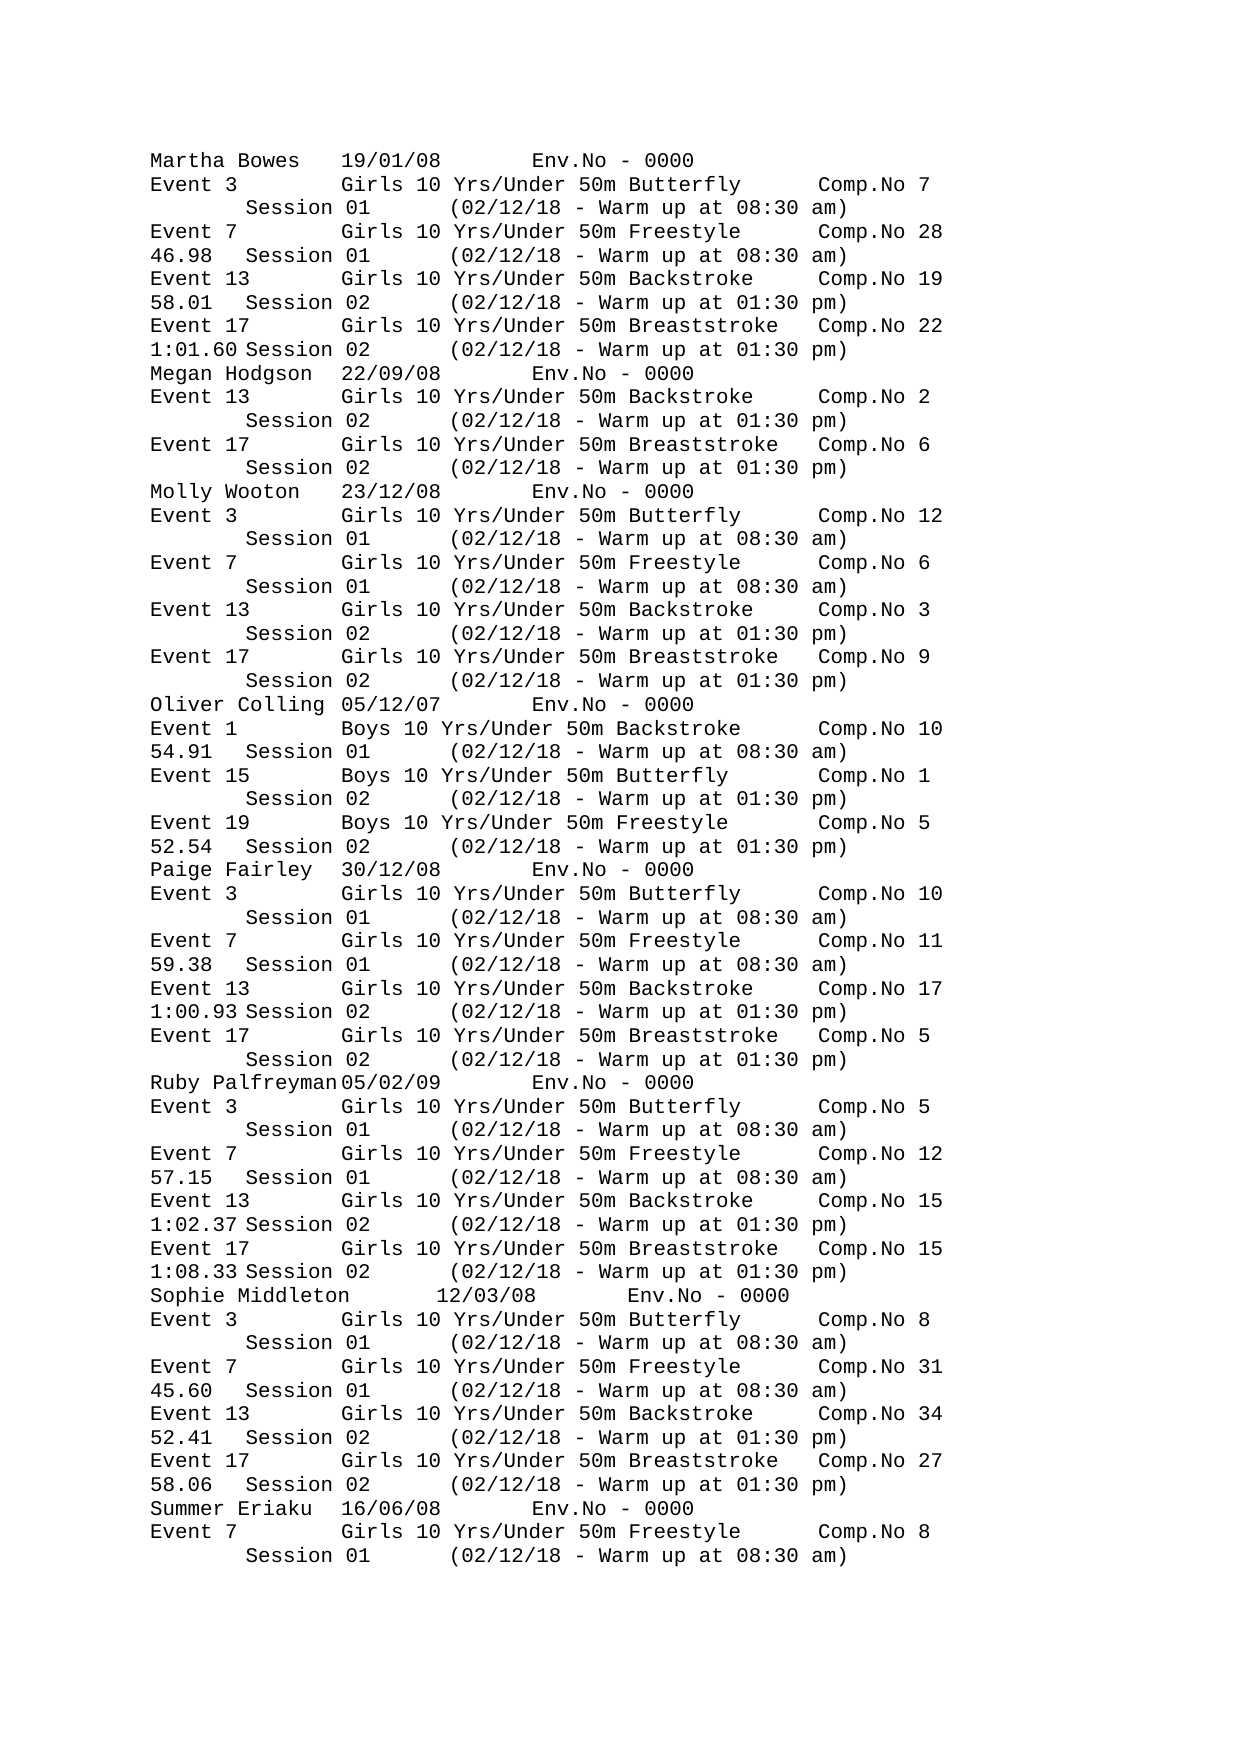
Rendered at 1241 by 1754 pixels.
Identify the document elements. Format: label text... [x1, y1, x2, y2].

text Event 13 Girls 10 Yrs/Under 50m Backstroke Comp.No 2 Session 02 (02/12/18 - Warm up at 01:30 pm) [150, 386, 1090, 434]
text Event 3 Girls 10 Yrs/Under 50m Butterfly Comp.No 7 Session 01 (02/12/18 - Warm up at 08:30 am) [150, 174, 1090, 221]
text Summer Eriaku 16/06/08 Env.No - 0000 [150, 1498, 1090, 1521]
text Event 15 Boys 10 Yrs/Under 50m Butterfly Comp.No 1 Session 02 (02/12/18 - Warm up at 01:30 pm) [150, 765, 1090, 812]
text Event 17 Girls 10 Yrs/Under 50m Breaststroke Comp.No 27 58.06 Session 02 (02/12/18 - Warm up at 01:30 pm) [150, 1451, 1090, 1498]
text Event 13 Girls 10 Yrs/Under 50m Backstroke Comp.No 34 52.41 Session 02 (02/12/18 - Warm up at 01:30 pm) [150, 1403, 1090, 1451]
text Event 19 Boys 10 Yrs/Under 50m Freestyle Comp.No 5 52.54 Session 02 (02/12/18 - Warm up at 01:30 pm) [150, 812, 1090, 859]
text Event 17 Girls 10 Yrs/Under 50m Breaststroke Comp.No 22 1:01.60 Session 02 (02/12/18 - Warm up at 01:30 pm) [150, 316, 1090, 363]
text Event 7 Girls 10 Yrs/Under 50m Freestyle Comp.No 12 57.15 Session 01 (02/12/18 - Warm up at 08:30 am) [150, 1143, 1090, 1190]
text Sophie Middleton 12/03/08 Env.No - 0000 [150, 1285, 1090, 1309]
text Event 17 Girls 10 Yrs/Under 50m Breaststroke Comp.No 6 Session 02 (02/12/18 - Warm up at 01:30 pm) [150, 434, 1090, 481]
text Oliver Colling 05/12/07 Env.No - 0000 [150, 694, 1090, 717]
text Event 7 Girls 10 Yrs/Under 50m Freestyle Comp.No 6 Session 01 (02/12/18 - Warm up at 08:30 am) [150, 552, 1090, 599]
text Event 17 Girls 10 Yrs/Under 50m Breaststroke Comp.No 5 Session 02 (02/12/18 - Warm up at 01:30 pm) [150, 1025, 1090, 1072]
text Event 1 Boys 10 Yrs/Under 50m Backstroke Comp.No 10 54.91 Session 01 (02/12/18 - Warm up at 08:30 am) [150, 717, 1090, 765]
text Ruby Palfreyman 05/02/09 Env.No - 0000 [150, 1072, 1090, 1096]
text Event 13 Girls 10 Yrs/Under 50m Backstroke Comp.No 19 58.01 Session 02 (02/12/18 - Warm up at 01:30 pm) [150, 268, 1090, 316]
text Martha Bowes 19/01/08 Env.No - 0000 [150, 150, 1090, 174]
text Event 13 Girls 10 Yrs/Under 50m Backstroke Comp.No 3 Session 02 (02/12/18 - Warm up at 01:30 pm) [150, 599, 1090, 647]
text Event 7 Girls 10 Yrs/Under 50m Freestyle Comp.No 11 59.38 Session 01 (02/12/18 - Warm up at 08:30 am) [150, 930, 1090, 978]
text Event 13 Girls 10 Yrs/Under 50m Backstroke Comp.No 15 1:02.37 Session 02 (02/12/18 - Warm up at 01:30 pm) [150, 1190, 1090, 1238]
text Event 3 Girls 10 Yrs/Under 50m Butterfly Comp.No 12 Session 01 (02/12/18 - Warm up at 08:30 am) [150, 505, 1090, 552]
text Event 17 Girls 10 Yrs/Under 50m Breaststroke Comp.No 9 Session 02 (02/12/18 - Warm up at 01:30 pm) [150, 647, 1090, 694]
text Event 3 Girls 10 Yrs/Under 50m Butterfly Comp.No 8 Session 01 (02/12/18 - Warm up at 08:30 am) [150, 1309, 1090, 1356]
text Megan Hodgson 22/09/08 Env.No - 0000 [150, 363, 1090, 386]
text Event 3 Girls 10 Yrs/Under 50m Butterfly Comp.No 5 Session 01 (02/12/18 - Warm up at 08:30 am) [150, 1096, 1090, 1143]
text Event 7 Girls 10 Yrs/Under 50m Freestyle Comp.No 8 Session 01 (02/12/18 - Warm up at 08:30 am) [150, 1521, 1090, 1569]
text Event 13 Girls 10 Yrs/Under 50m Backstroke Comp.No 17 1:00.93 Session 02 (02/12/18 - Warm up at 01:30 pm) [150, 978, 1090, 1025]
text Event 3 Girls 10 Yrs/Under 50m Butterfly Comp.No 10 Session 01 (02/12/18 - Warm up at 08:30 am) [150, 883, 1090, 930]
text Paige Fairley 30/12/08 Env.No - 0000 [150, 859, 1090, 883]
text Molly Wooton 23/12/08 Env.No - 0000 [150, 481, 1090, 505]
text Event 17 Girls 10 Yrs/Under 50m Breaststroke Comp.No 15 1:08.33 Session 02 (02/12/18 - Warm up at 01:30 pm) [150, 1238, 1090, 1285]
text Event 7 Girls 10 Yrs/Under 50m Freestyle Comp.No 31 45.60 Session 01 (02/12/18 - Warm up at 08:30 am) [150, 1356, 1090, 1403]
text Event 7 Girls 10 Yrs/Under 50m Freestyle Comp.No 28 46.98 Session 01 (02/12/18 - Warm up at 08:30 am) [150, 221, 1090, 268]
